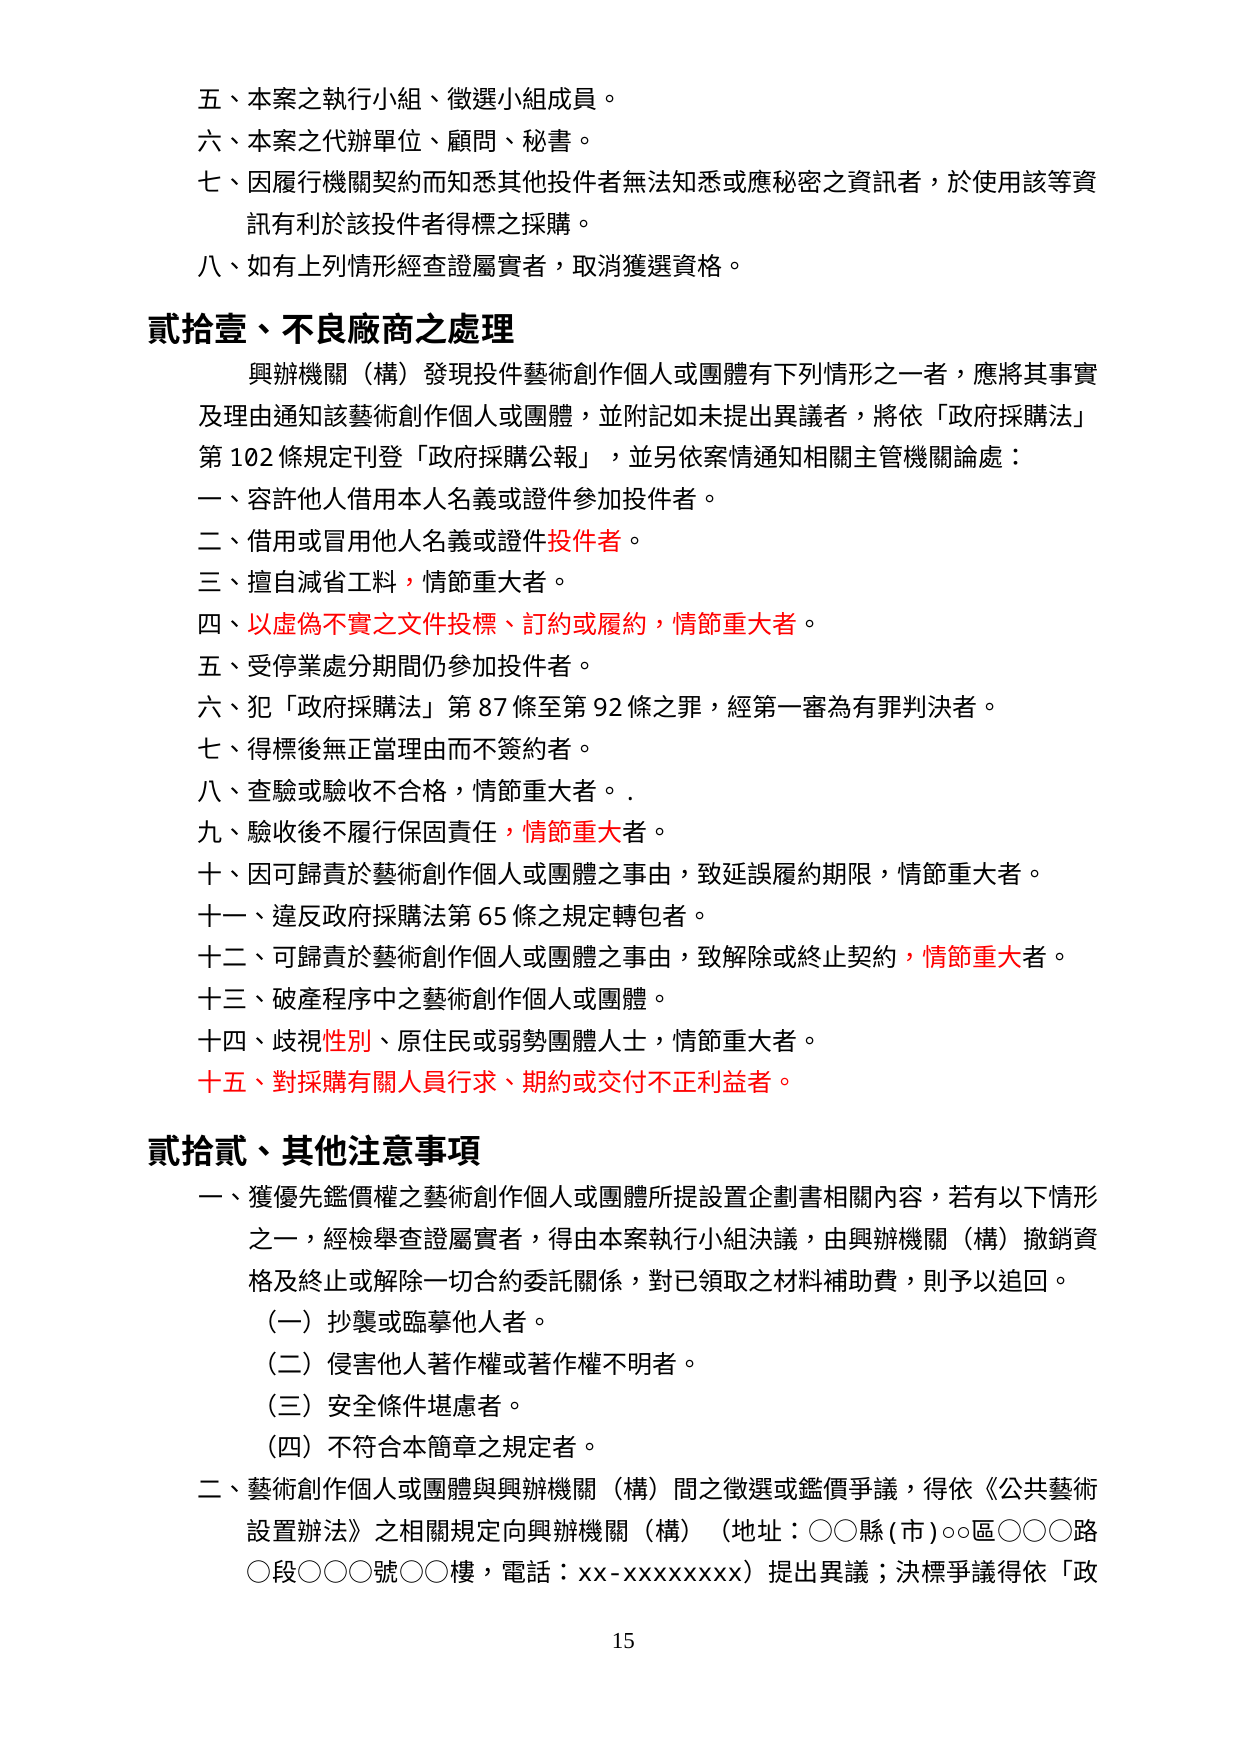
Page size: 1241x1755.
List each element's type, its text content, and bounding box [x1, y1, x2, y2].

text 貳拾壹、不良廠商之處理 [148, 308, 1098, 350]
text 一、獲優先鑑價權之藝術創作個人或團體所提設置企劃書相關內容，若有以下情形之一，經檢舉查證屬實者，得由本案執行小組決議，由興辦機關（構）撤銷資格及終止或解除一切合約委託關係，對已領取之材料補助費，則予以追回。 [198, 1173, 1098, 1298]
text 一、容許他人借用本人名義或證件參加投件者。 [148, 475, 1098, 517]
text （一）抄襲或臨摹他人者。 [148, 1298, 1098, 1340]
text 十一、違反政府採購法第65條之規定轉包者。 [148, 892, 1098, 933]
text 八、查驗或驗收不合格，情節重大者。. [148, 767, 1098, 808]
text 十、因可歸責於藝術創作個人或團體之事由，致延誤履約期限，情節重大者。 [148, 850, 1098, 892]
text 十四、歧視性別、原住民或弱勢團體人士，情節重大者。 [148, 1017, 1098, 1058]
text 興辦機關（構）發現投件藝術創作個人或團體有下列情形之一者，應將其事實及理由通知該藝術創作個人或團體，並附記如未提出異議者，將依「政府採購法」第102條規定刊登「政府採購公報」，並另依案情通知相關主管機關論處： [198, 350, 1098, 475]
text 七、因履行機關契約而知悉其他投件者無法知悉或應秘密之資訊者，於使用該等資訊有利於該投件者得標之採購。 [198, 158, 1098, 242]
text 二、借用或冒用他人名義或證件投件者。 [198, 517, 1098, 558]
text 八、如有上列情形經查證屬實者，取消獲選資格。 [198, 242, 1098, 283]
text 六、犯「政府採購法」第87條至第92條之罪，經第一審為有罪判決者。 [148, 683, 1098, 725]
text 十二、可歸責於藝術創作個人或團體之事由，致解除或終止契約，情節重大者。 [148, 933, 1098, 975]
text 五、受停業處分期間仍參加投件者。 [148, 642, 1098, 683]
text 六、本案之代辦單位、顧問、秘書。 [148, 117, 1098, 158]
text 十三、破產程序中之藝術創作個人或團體。 [148, 975, 1098, 1017]
text 貳拾貳、其他注意事項 [148, 1125, 1098, 1173]
text （三）安全條件堪慮者。 [148, 1382, 1098, 1423]
text 十五、對採購有關人員行求、期約或交付不正利益者。 [148, 1058, 1098, 1100]
text 二、藝術創作個人或團體與興辦機關（構）間之徵選或鑑價爭議，得依《公共藝術設置辦法》之相關規定向興辦機關（構）（地址：○○縣(市)○○區○○○路○段○○○號○○樓，電話：xx-xxxxxxxx）提出異議；決標爭議得依「政 [198, 1465, 1098, 1590]
text 五、本案之執行小組、徵選小組成員。 [148, 75, 1098, 117]
text 四、以虛偽不實之文件投標、訂約或履約，情節重大者。 [148, 600, 1098, 642]
text 七、得標後無正當理由而不簽約者。 [148, 725, 1098, 767]
text 九、驗收後不履行保固責任，情節重大者。 [148, 808, 1098, 850]
text （四）不符合本簡章之規定者。 [148, 1423, 1098, 1465]
text 三、擅自減省工料，情節重大者。 [198, 558, 1098, 600]
text （二）侵害他人著作權或著作權不明者。 [148, 1340, 1098, 1382]
